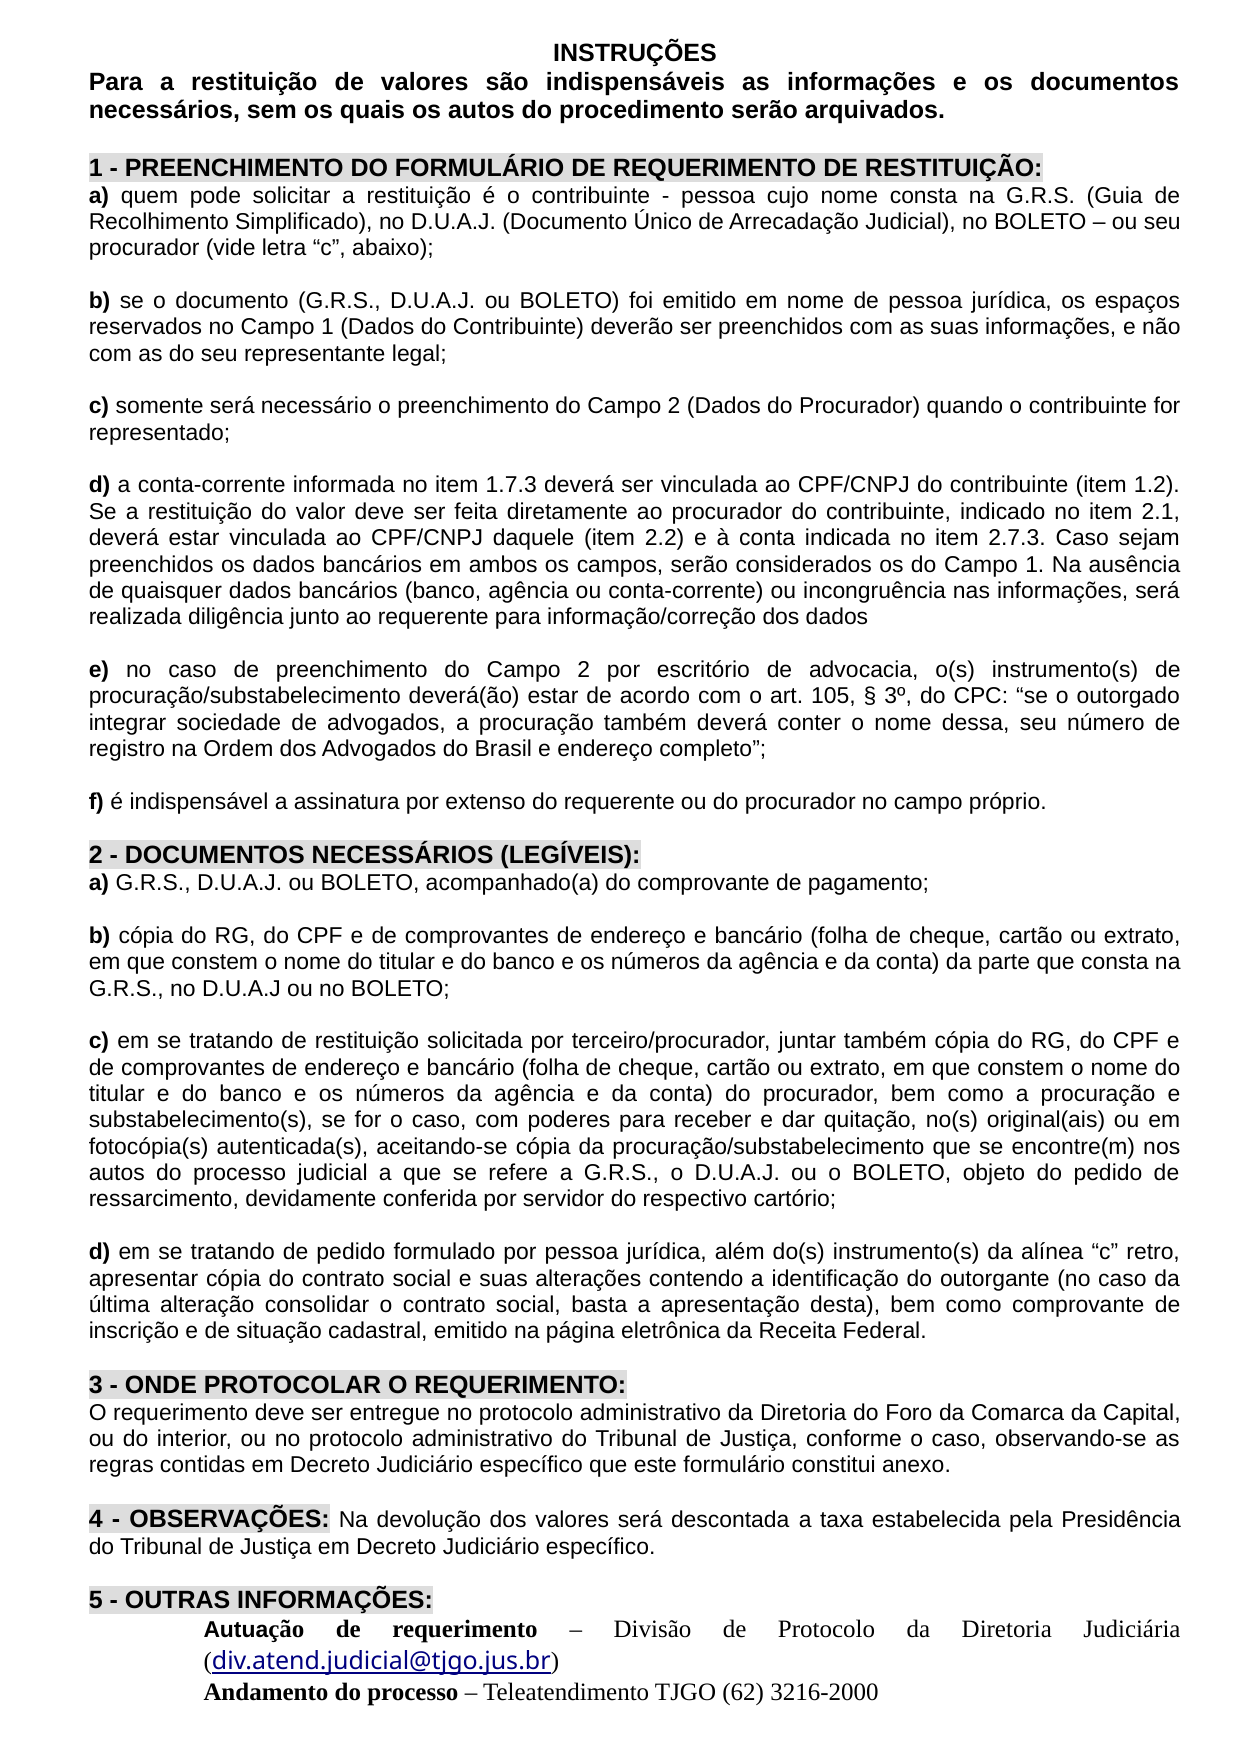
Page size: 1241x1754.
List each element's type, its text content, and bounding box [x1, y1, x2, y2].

text d) a conta-corrente informada no item 1.7.3 deverá ser vinculada ao CPF/CNPJ do contribuinte (item 1.2). Se a restituição do valor deve ser feita diretamente ao procurador do contribuinte, indicado no item 2.1, deverá estar vinculada ao CPF/CNPJ daquele (item 2.2) e à conta indicada no item 2.7.3. Caso sejam preenchidos os dados bancários em ambos os campos, serão considerados os do Campo 1. Na ausência de quaisquer dados bancários (banco, agência ou conta-corrente) ou incongruência nas informações, será realizada diligência junto ao requerente para informação/correção dos dados [88, 471, 1181, 629]
text INSTRUÇÕES [88, 38, 1181, 67]
list Andamento do processo – Teleatendimento TJGO (62) 3216-2000 [203, 1677, 1181, 1706]
text 1 - PREENCHIMENTO DO FORMULÁRIO DE REQUERIMENTO DE RESTITUIÇÃO: [88, 153, 1181, 182]
text d) em se tratando de pedido formulado por pessoa jurídica, além do(s) instrumento(s) da alínea “c” retro, apresentar cópia do contrato social e suas alterações contendo a identificação do outorgante (no caso da última alteração consolidar o contrato social, basta a apresentação desta), bem como comprovante de inscrição e de situação cadastral, emitido na página eletrônica da Receita Federal. [88, 1238, 1181, 1343]
text 2 - DOCUMENTOS NECESSÁRIOS (LEGÍVEIS): [88, 840, 1181, 869]
text 3 - ONDE PROTOCOLAR O REQUERIMENTO: [88, 1370, 1181, 1399]
text O requerimento deve ser entregue no protocolo administrativo da Diretoria do Foro da Comarca da Capital, ou do interior, ou no protocolo administrativo do Tribunal de Justiça, conforme o caso, observando-se as regras contidas em Decreto Judiciário específico que este formulário constitui anexo. [88, 1399, 1181, 1478]
text c) somente será necessário o preenchimento do Campo 2 (Dados do Procurador) quando o contribuinte for representado; [88, 392, 1181, 445]
text b) cópia do RG, do CPF e de comprovantes de endereço e bancário (folha de cheque, cartão ou extrato, em que constem o nome do titular e do banco e os números da agência e da conta) da parte que consta na G.R.S., no D.U.A.J ou no BOLETO; [88, 922, 1181, 1001]
text a) G.R.S., D.U.A.J. ou BOLETO, acompanhado(a) do comprovante de pagamento; [88, 869, 1181, 896]
text f) é indispensável a assinatura por extenso do requerente ou do procurador no campo próprio. [88, 788, 1181, 814]
text 5 - OUTRAS INFORMAÇÕES: [88, 1586, 1181, 1614]
text 4 - OBSERVAÇÕES: Na devolução dos valores será descontada a taxa estabelecida pela Presidência do Tribunal de Justiça em Decreto Judiciário específico. [88, 1504, 1181, 1559]
text e) no caso de preenchimento do Campo 2 por escritório de advocacia, o(s) instrumento(s) de procuração/substabelecimento deverá(ão) estar de acordo com o art. 105, § 3º, do CPC: “se o outorgado integrar sociedade de advogados, a procuração também deverá conter o nome dessa, seu número de registro na Ordem dos Advogados do Brasil e endereço completo”; [88, 656, 1181, 761]
text Para a restituição de valores são indispensáveis as informações e os documentos necessários, sem os quais os autos do procedimento serão arquivados. [88, 67, 1181, 124]
text c) em se tratando de restituição solicitada por terceiro/procurador, juntar também cópia do RG, do CPF e de comprovantes de endereço e bancário (folha de cheque, cartão ou extrato, em que constem o nome do titular e do banco e os números da agência e da conta) do procurador, bem como a procuração e substabelecimento(s), se for o caso, com poderes para receber e dar quitação, no(s) original(ais) ou em fotocópia(s) autenticada(s), aceitando-se cópia da procuração/substabelecimento que se encontre(m) nos autos do processo judicial a que se refere a G.R.S., o D.U.A.J. ou o BOLETO, objeto do pedido de ressarcimento, devidamente conferida por servidor do respectivo cartório; [88, 1027, 1181, 1212]
list Autuação de requerimento – Divisão de Protocolo da Diretoria Judiciária (div.atend.judicial@tjgo.jus.br) [203, 1614, 1181, 1677]
text a) quem pode solicitar a restituição é o contribuinte - pessoa cujo nome consta na G.R.S. (Guia de Recolhimento Simplificado), no D.U.A.J. (Documento Único de Arrecadação Judicial), no BOLETO – ou seu procurador (vide letra “c”, abaixo); [88, 182, 1181, 261]
text b) se o documento (G.R.S., D.U.A.J. ou BOLETO) foi emitido em nome de pessoa jurídica, os espaços reservados no Campo 1 (Dados do Contribuinte) deverão ser preenchidos com as suas informações, e não com as do seu representante legal; [88, 287, 1181, 366]
